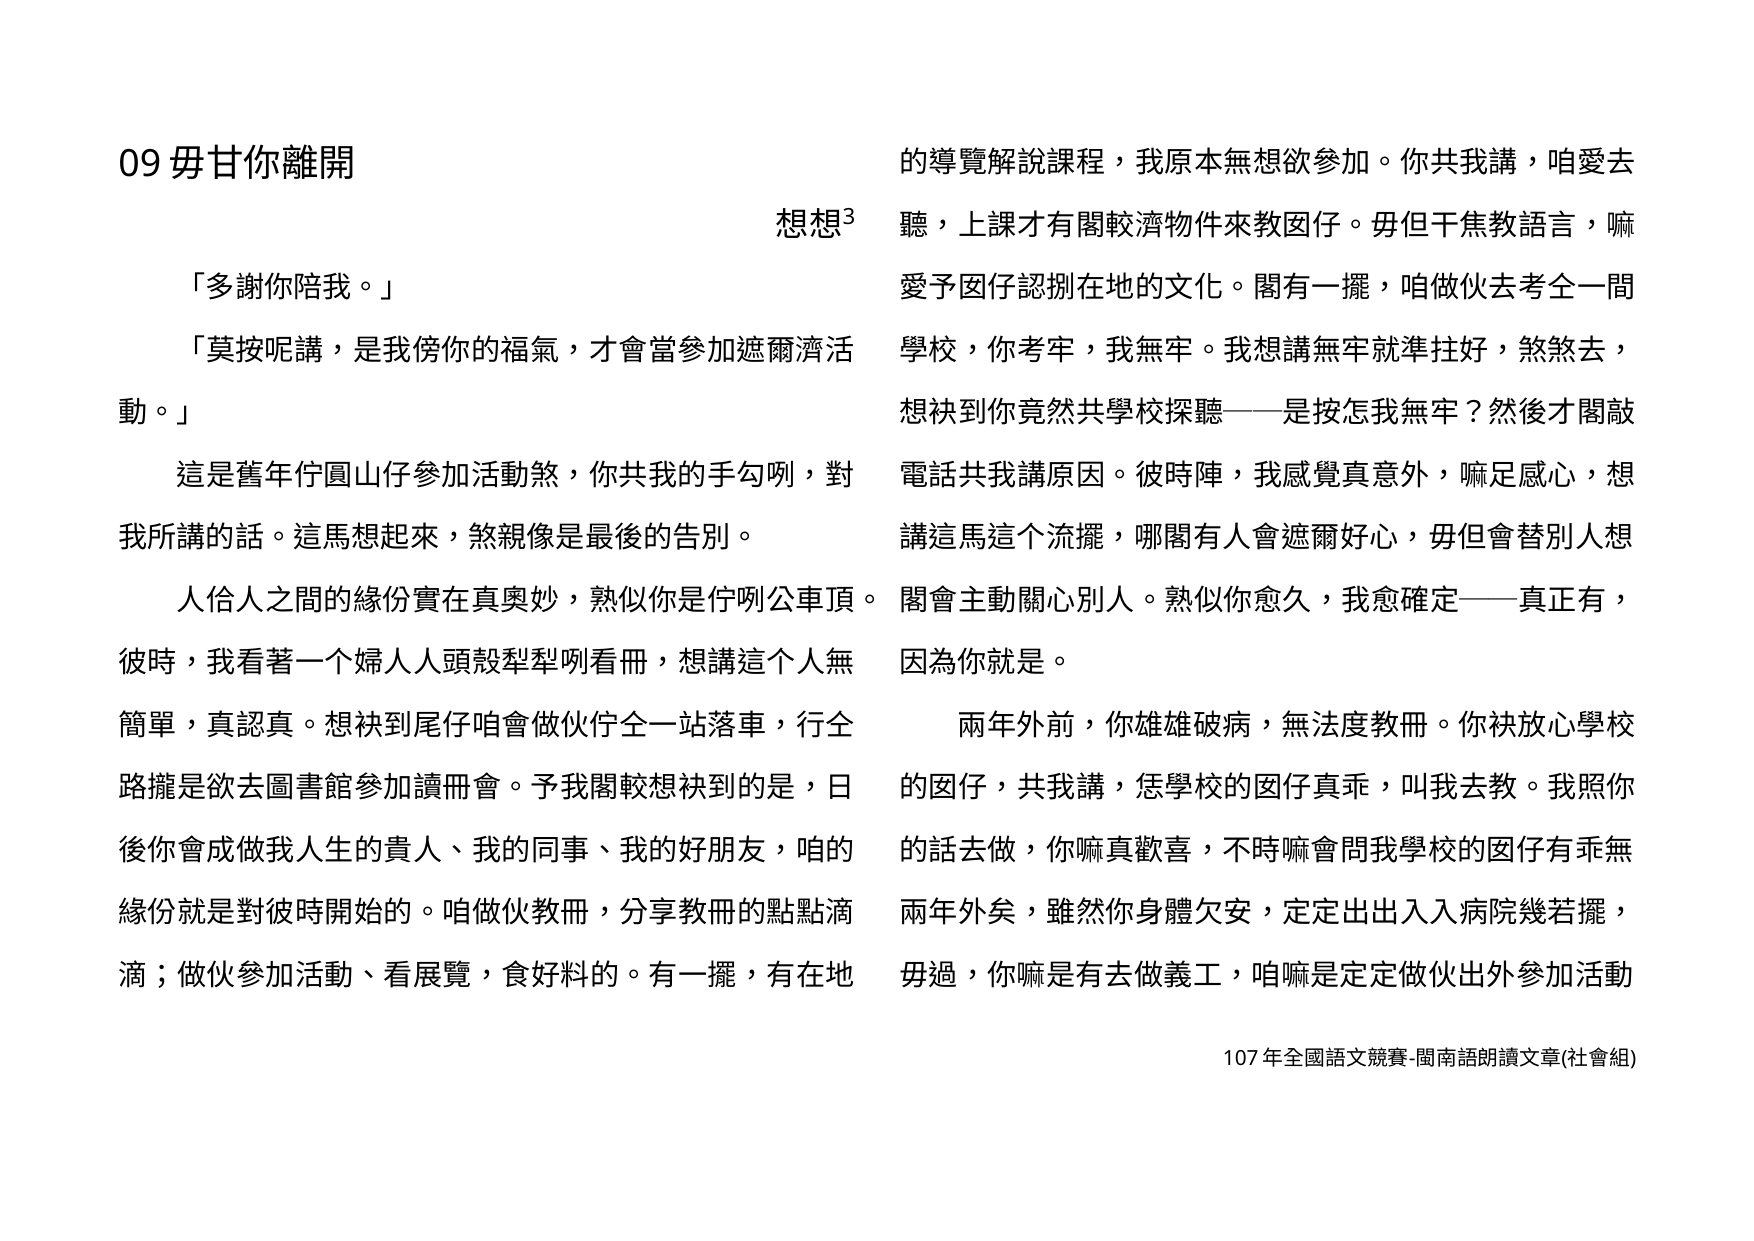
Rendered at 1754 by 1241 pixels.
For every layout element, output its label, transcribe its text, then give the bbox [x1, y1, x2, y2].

text 人佮人之間的緣份實在真奧妙，熟似你是佇咧公車頂。彼時，我看著一个婦人人頭殼犁犁咧看冊，想講這个人無簡單，真認真。想袂到尾仔咱會做伙佇仝一站落車，行仝路攏是欲去圖書館參加讀冊會。予我閣較想袂到的是，日後你會成做我人生的貴人、我的同事、我的好朋友，咱的緣份就是對彼時開始的。咱做伙教冊，分享教冊的點點滴滴；做伙參加活動、看展覽，食好料的。有一擺，有在地的導覽解說課程，我原本無想欲參加。你共我講，咱愛去聽，上課才有閣較濟物件來教囡仔。毋但干焦教語言，嘛愛予囡仔認捌在地的文化。閣有一擺，咱做伙去考仝一間學校，你考牢，我無牢。我想講無牢就準拄好，煞煞去，想袂到你竟然共學校探聽──是按怎我無牢？然後才閣敲電話共我講原因。彼時陣，我感覺真意外，嘛足感心，想講這馬這个流擺，哪閣有人會遮爾好心，毋但會替別人想，閣會主動關心別人。熟似你愈久，我愈確定──真正有，因為你就是。 [118, 556, 855, 993]
text 兩年外前，你雄雄破病，無法度教冊。你袂放心學校的囡仔，共我講，恁學校的囡仔真乖，叫我去教。我照你的話去做，你嘛真歡喜，不時嘛會問我學校的囡仔有乖無？兩年外矣，雖然你身體欠安，定定出出入入病院幾若擺，毋過，你嘛是有去做義工，咱嘛是定定做伙出外參加活動，學真濟物件，日子嘛過甲真快樂。予我相信，雖然身染重病，只要藥仔照食，乖乖仔予醫生看，醫學的進步一定會予你力量。 [899, 681, 1636, 993]
text 「莫按呢講，是我傍你的福氣，才會當參加遮爾濟活動。」 [118, 306, 855, 431]
text 這是舊年佇圓山仔參加活動煞，你共我的手勾咧，對我所講的話。這馬想起來，煞親像是最後的告別。 [118, 431, 855, 556]
text 09毋甘你離開 [118, 118, 855, 181]
text 「多謝你陪我。」 [118, 243, 855, 306]
text 人佮人之間的緣份實在真奧妙，熟似你是佇咧公車頂。彼時，我看著一个婦人人頭殼犁犁咧看冊，想講這个人無簡單，真認真。想袂到尾仔咱會做伙佇仝一站落車，行仝路攏是欲去圖書館參加讀冊會。予我閣較想袂到的是，日後你會成做我人生的貴人、我的同事、我的好朋友，咱的緣份就是對彼時開始的。咱做伙教冊，分享教冊的點點滴滴；做伙參加活動、看展覽，食好料的。有一擺，有在地的導覽解說課程，我原本無想欲參加。你共我講，咱愛去聽，上課才有閣較濟物件來教囡仔。毋但干焦教語言，嘛愛予囡仔認捌在地的文化。閣有一擺，咱做伙去考仝一間學校，你考牢，我無牢。我想講無牢就準拄好，煞煞去，想袂到你竟然共學校探聽──是按怎我無牢？然後才閣敲電話共我講原因。彼時陣，我感覺真意外，嘛足感心，想講這馬這个流擺，哪閣有人會遮爾好心，毋但會替別人想，閣會主動關心別人。熟似你愈久，我愈確定──真正有，因為你就是。 [899, 118, 1636, 681]
text 想想 [118, 181, 855, 243]
